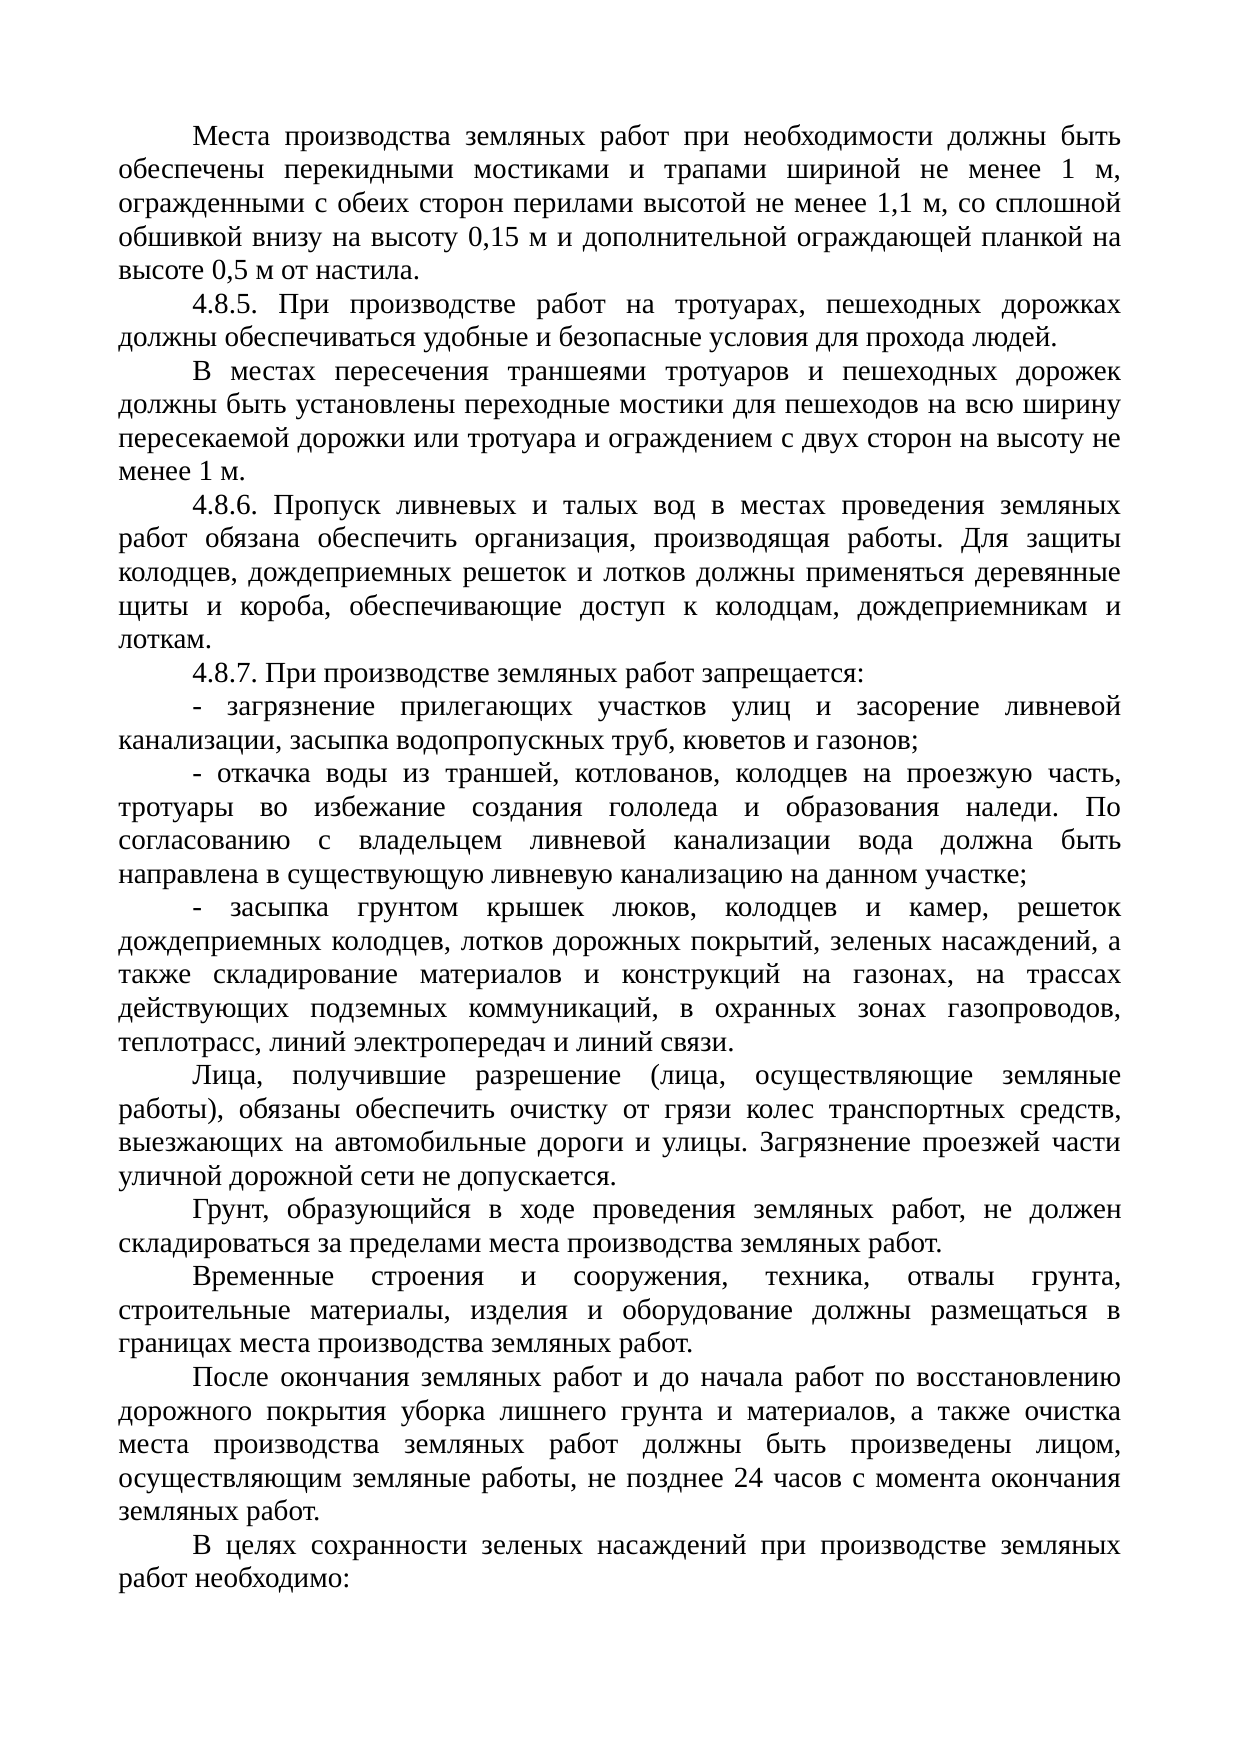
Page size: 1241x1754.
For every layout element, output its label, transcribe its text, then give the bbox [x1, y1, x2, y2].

text - откачка воды из траншей, котлованов, колодцев на проезжую часть, тротуары во избежание создания гололеда и образования наледи. По согласованию с владельцем ливневой канализации вода должна быть направлена в существующую ливневую канализацию на данном участке; [118, 755, 1122, 889]
text Места производства земляных работ при необходимости должны быть обеспечены перекидными мостиками и трапами шириной не менее 1 м, огражденными с обеих сторон перилами высотой не менее 1,1 м, со сплошной обшивкой внизу на высоту 0,15 м и дополнительной ограждающей планкой на высоте 0,5 м от настила. [118, 118, 1122, 286]
text Временные строения и сооружения, техника, отвалы грунта, строительные материалы, изделия и оборудование должны размещаться в границах места производства земляных работ. [118, 1258, 1122, 1359]
text Грунт, образующийся в ходе проведения земляных работ, не должен складироваться за пределами места производства земляных работ. [118, 1191, 1122, 1258]
text Лица, получившие разрешение (лица, осуществляющие земляные работы), обязаны обеспечить очистку от грязи колес транспортных средств, выезжающих на автомобильные дороги и улицы. Загрязнение проезжей части уличной дорожной сети не допускается. [118, 1057, 1122, 1191]
text В местах пересечения траншеями тротуаров и пешеходных дорожек должны быть установлены переходные мостики для пешеходов на всю ширину пересекаемой дорожки или тротуара и ограждением с двух сторон на высоту не менее 1 м. [118, 353, 1122, 487]
text 4.8.6. Пропуск ливневых и талых вод в местах проведения земляных работ обязана обеспечить организация, производящая работы. Для защиты колодцев, дождеприемных решеток и лотков должны применяться деревянные щиты и короба, обеспечивающие доступ к колодцам, дождеприемникам и лоткам. [118, 487, 1122, 655]
text После окончания земляных работ и до начала работ по восстановлению дорожного покрытия уборка лишнего грунта и материалов, а также очистка места производства земляных работ должны быть произведены лицом, осуществляющим земляные работы, не позднее 24 часов с момента окончания земляных работ. [118, 1359, 1122, 1527]
text 4.8.7. При производстве земляных работ запрещается: [118, 655, 1122, 688]
text В целях сохранности зеленых насаждений при производстве земляных работ необходимо: [118, 1527, 1122, 1594]
text 4.8.5. При производстве работ на тротуарах, пешеходных дорожках должны обеспечиваться удобные и безопасные условия для прохода людей. [118, 286, 1122, 353]
text - засыпка грунтом крышек люков, колодцев и камер, решеток дождеприемных колодцев, лотков дорожных покрытий, зеленых насаждений, а также складирование материалов и конструкций на газонах, на трассах действующих подземных коммуникаций, в охранных зонах газопроводов, теплотрасс, линий электропередач и линий связи. [118, 889, 1122, 1057]
text - загрязнение прилегающих участков улиц и засорение ливневой канализации, засыпка водопропускных труб, кюветов и газонов; [118, 688, 1122, 755]
